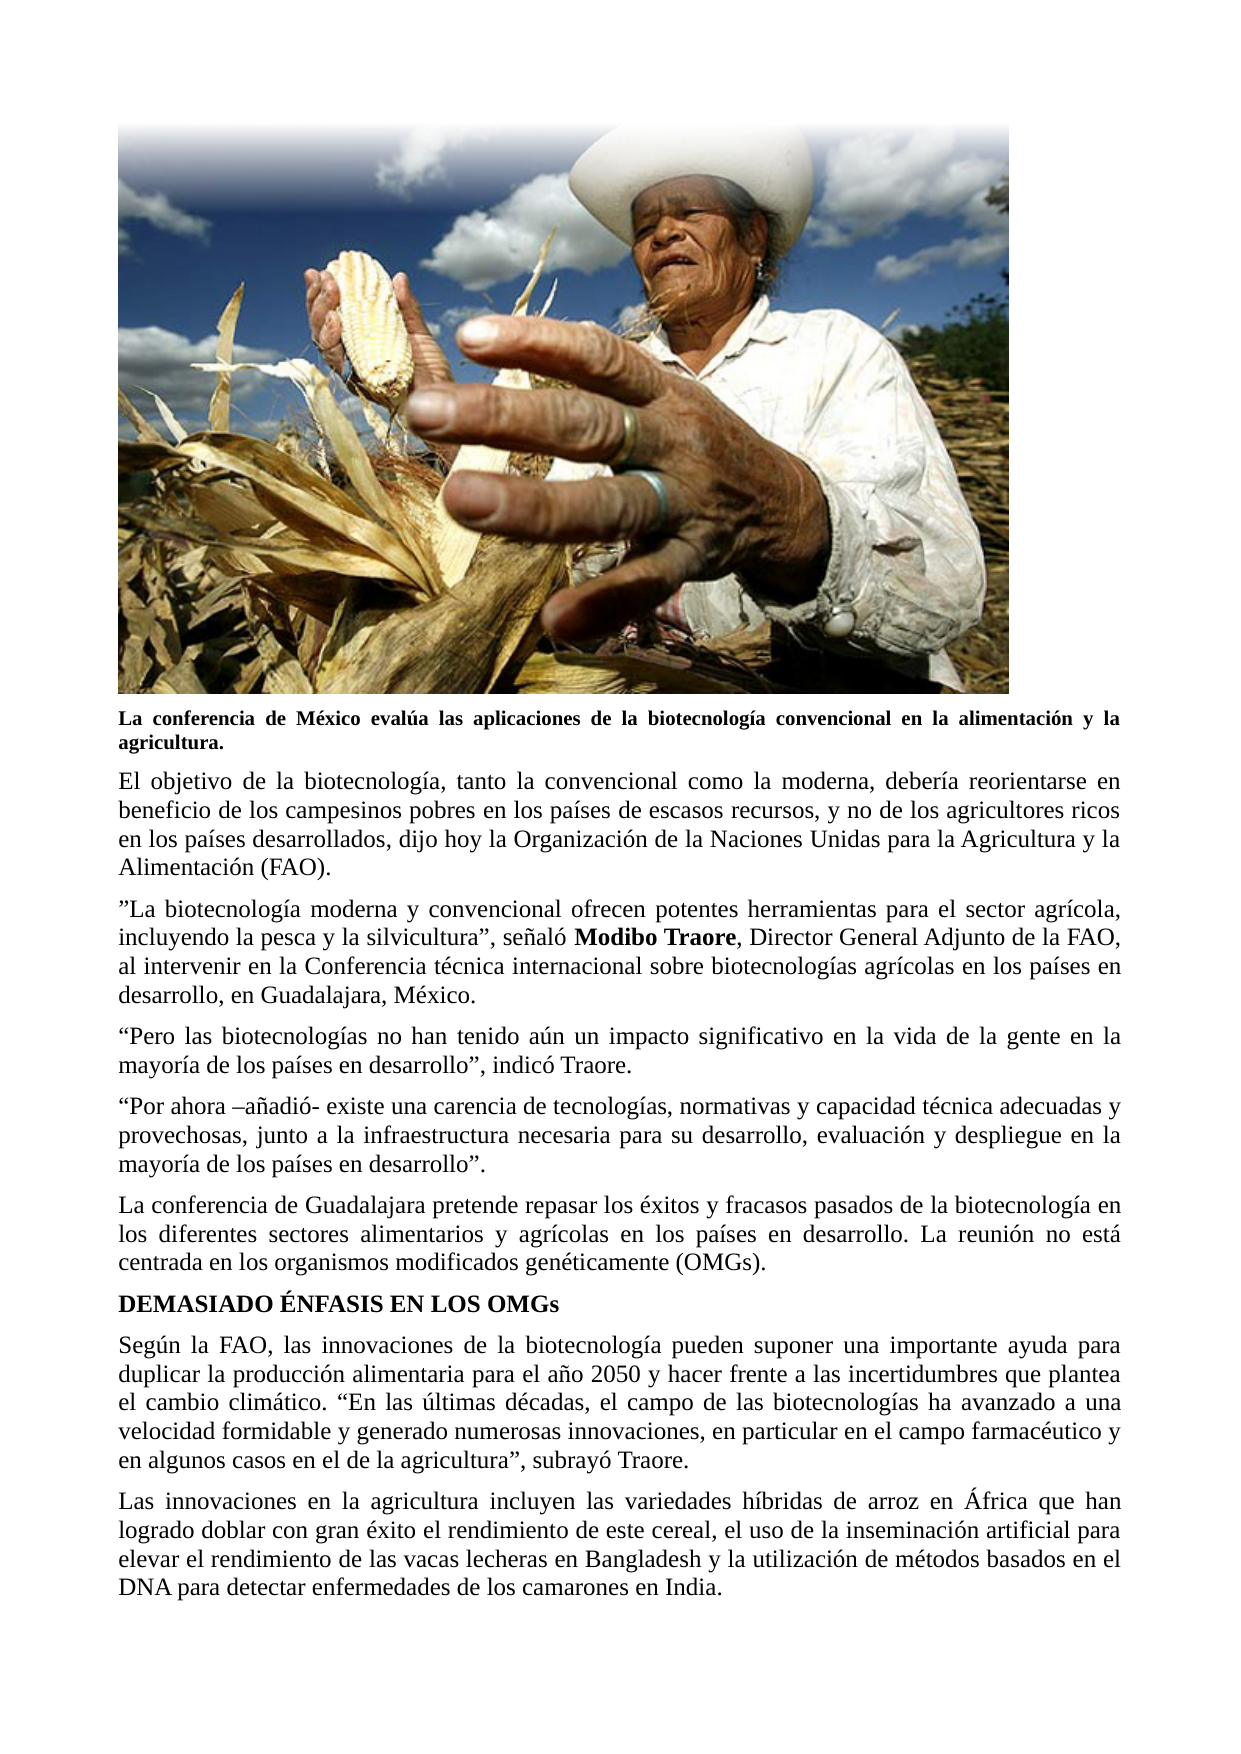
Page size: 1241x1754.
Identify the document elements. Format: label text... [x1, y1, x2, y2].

text La conferencia de Guadalajara pretende repasar los éxitos y fracasos pasados de la biotecnología en los diferentes sectores alimentarios y agrícolas en los países en desarrollo. La reunión no está centrada en los organismos modificados genéticamente (OMGs). [118, 1190, 1122, 1276]
text “Por ahora –añadió- existe una carencia de tecnologías, normativas y capacidad técnica adecuadas y provechosas, junto a la infraestructura necesaria para su desarrollo, evaluación y despliegue en la mayoría de los países en desarrollo”. [118, 1091, 1122, 1177]
text ”La biotecnología moderna y convencional ofrecen potentes herramientas para el sector agrícola, incluyendo la pesca y la silvicultura”, señaló Modibo Traore, Director General Adjunto de la FAO, al intervenir en la Conferencia técnica internacional sobre biotecnologías agrícolas en los países en desarrollo, en Guadalajara, México. [118, 894, 1122, 1009]
text DEMASIADO ÉNFASIS EN LOS OMGs [118, 1289, 1122, 1317]
text Las innovaciones en la agricultura incluyen las variedades híbridas de arroz en África que han logrado doblar con gran éxito el rendimiento de este cereal, el uso de la inseminación artificial para elevar el rendimiento de las vacas lecheras en Bangladesh y la utilización de métodos basados en el DNA para detectar enfermedades de los camarones en India. [118, 1486, 1122, 1601]
text “Pero las biotecnologías no han tenido aún un impacto significativo en la vida de la gente en la mayoría de los países en desarrollo”, indicó Traore. [118, 1021, 1122, 1079]
text El objetivo de la biotecnología, tanto la convencional como la moderna, debería reorientarse en beneficio de los campesinos pobres en los países de escasos recursos, y no de los agricultores ricos en los países desarrollados, dijo hoy la Organización de la Naciones Unidas para la Agricultura y la Alimentación (FAO). [118, 766, 1122, 881]
picture [118, 118, 1009, 694]
text La conferencia de México evalúa las aplicaciones de la biotecnología convencional en la alimentación y la agricultura. [118, 706, 1122, 754]
text Según la FAO, las innovaciones de la biotecnología pueden suponer una importante ayuda para duplicar la producción alimentaria para el año 2050 y hacer frente a las incertidumbres que plantea el cambio climático. “En las últimas décadas, el campo de las biotecnologías ha avanzado a una velocidad formidable y generado numerosas innovaciones, en particular en el campo farmacéutico y en algunos casos en el de la agricultura”, subrayó Traore. [118, 1330, 1122, 1474]
